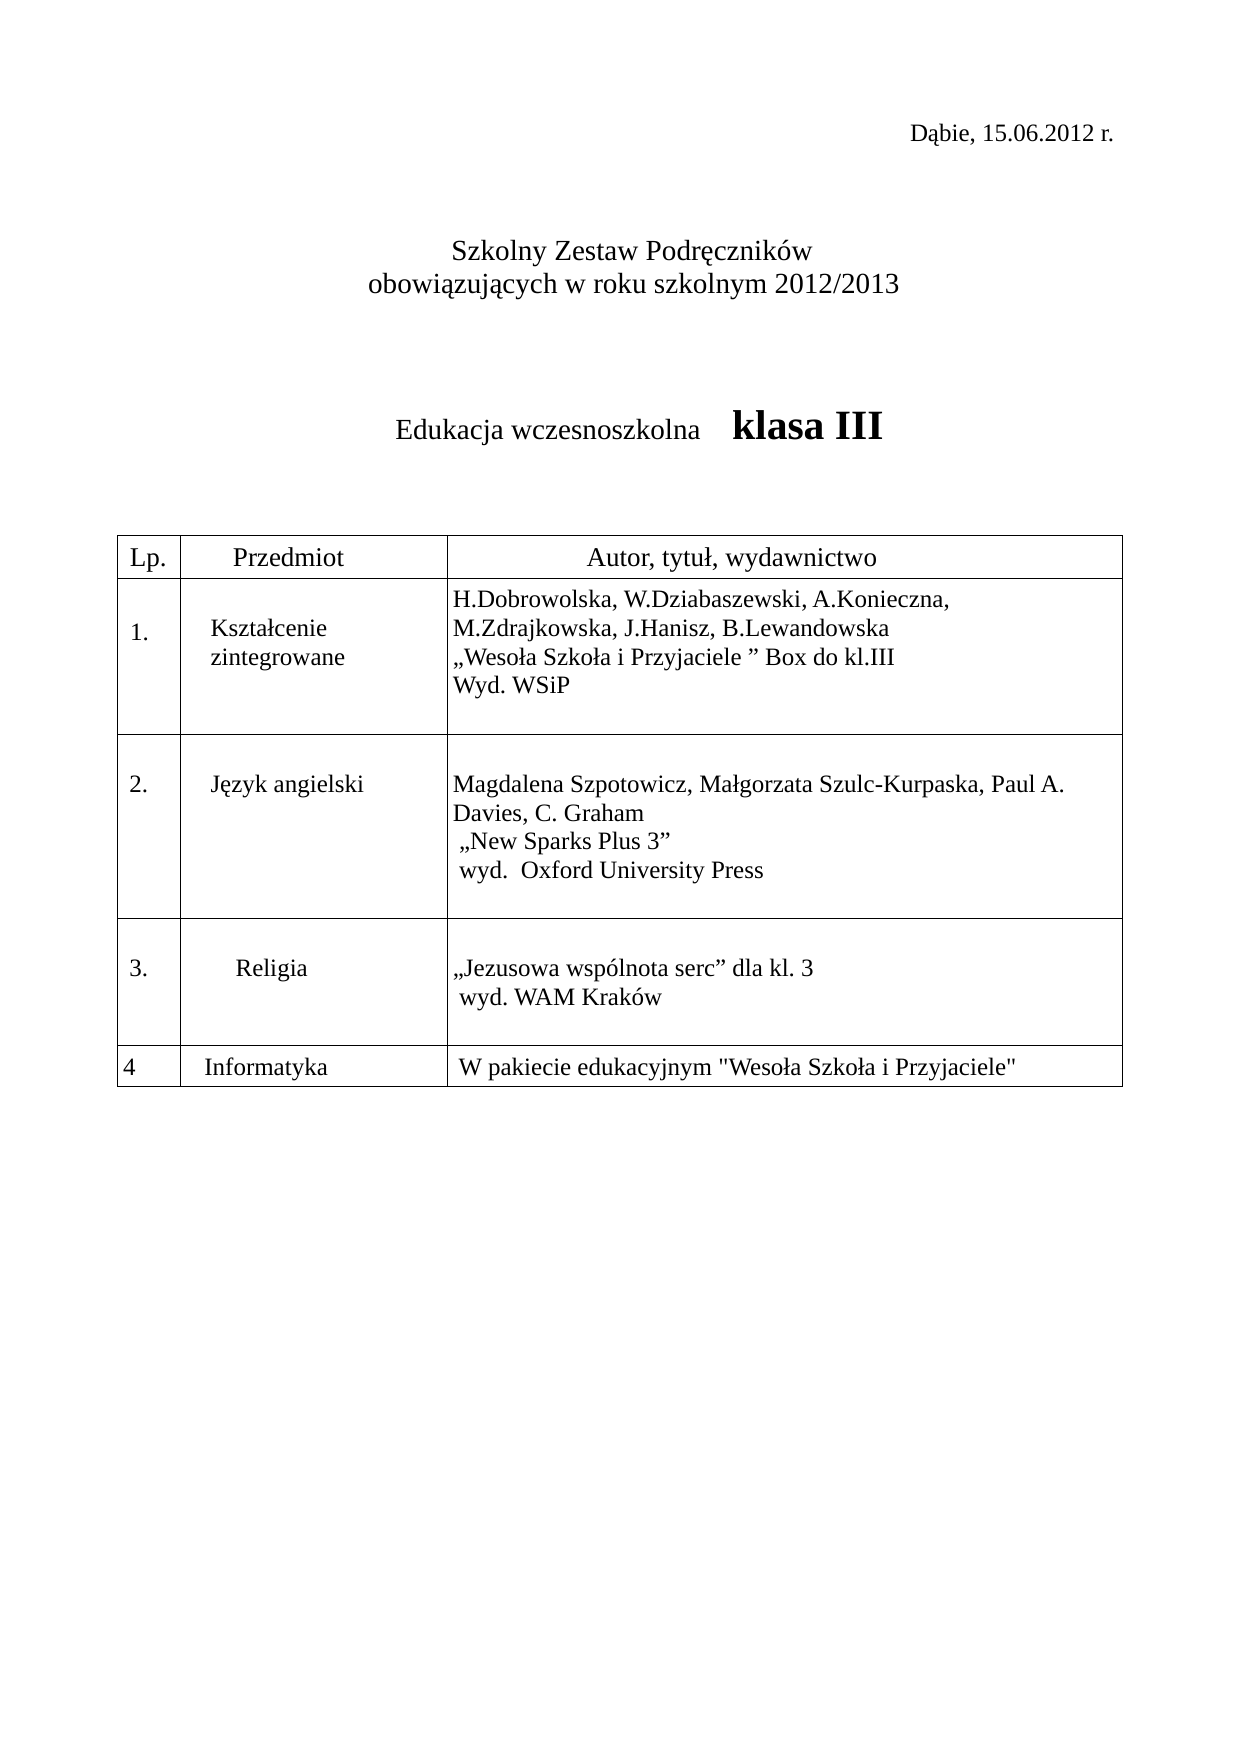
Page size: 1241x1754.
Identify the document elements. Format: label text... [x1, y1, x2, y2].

text obowiązujących w roku szkolnym 2012/2013 [118, 267, 1122, 300]
table_cell 1. [118, 579, 180, 734]
table_header Autor, tytuł, wydawnictwo [448, 536, 1122, 578]
table_cell W pakiecie edukacyjnym "Wesoła Szkoła i Przyjaciele" [448, 1046, 1122, 1086]
table_cell Język angielski [181, 735, 447, 918]
table_cell Magdalena Szpotowicz, Małgorzata Szulc-Kurpaska, Paul A. Davies, C. Graham „New Sparks Plus 3” wyd. Oxford University Press [448, 735, 1122, 918]
table_cell Kształcenie zintegrowane [181, 579, 447, 734]
table_cell 4 [118, 1046, 180, 1086]
table_cell „Jezusowa wspólnota serc” dla kl. 3 wyd. WAM Kraków [448, 919, 1122, 1045]
table_cell 2. [118, 735, 180, 918]
table_header Lp. [118, 536, 180, 578]
table_cell Religia [181, 919, 447, 1045]
table_header Przedmiot [181, 536, 447, 578]
table_cell H.Dobrowolska, W.Dziabaszewski, A.Konieczna, M.Zdrajkowska, J.Hanisz, B.Lewandowska „Wesoła Szkoła i Przyjaciele ” Box do kl.III Wyd. WSiP [448, 579, 1122, 734]
text Dąbie, 15.06.2012 r. [118, 118, 1122, 147]
text Edukacja wczesnoszkolna klasa III [118, 401, 1122, 449]
table_cell Informatyka [181, 1046, 447, 1086]
table_cell 3. [118, 919, 180, 1045]
text Szkolny Zestaw Podręczników [118, 233, 1122, 267]
